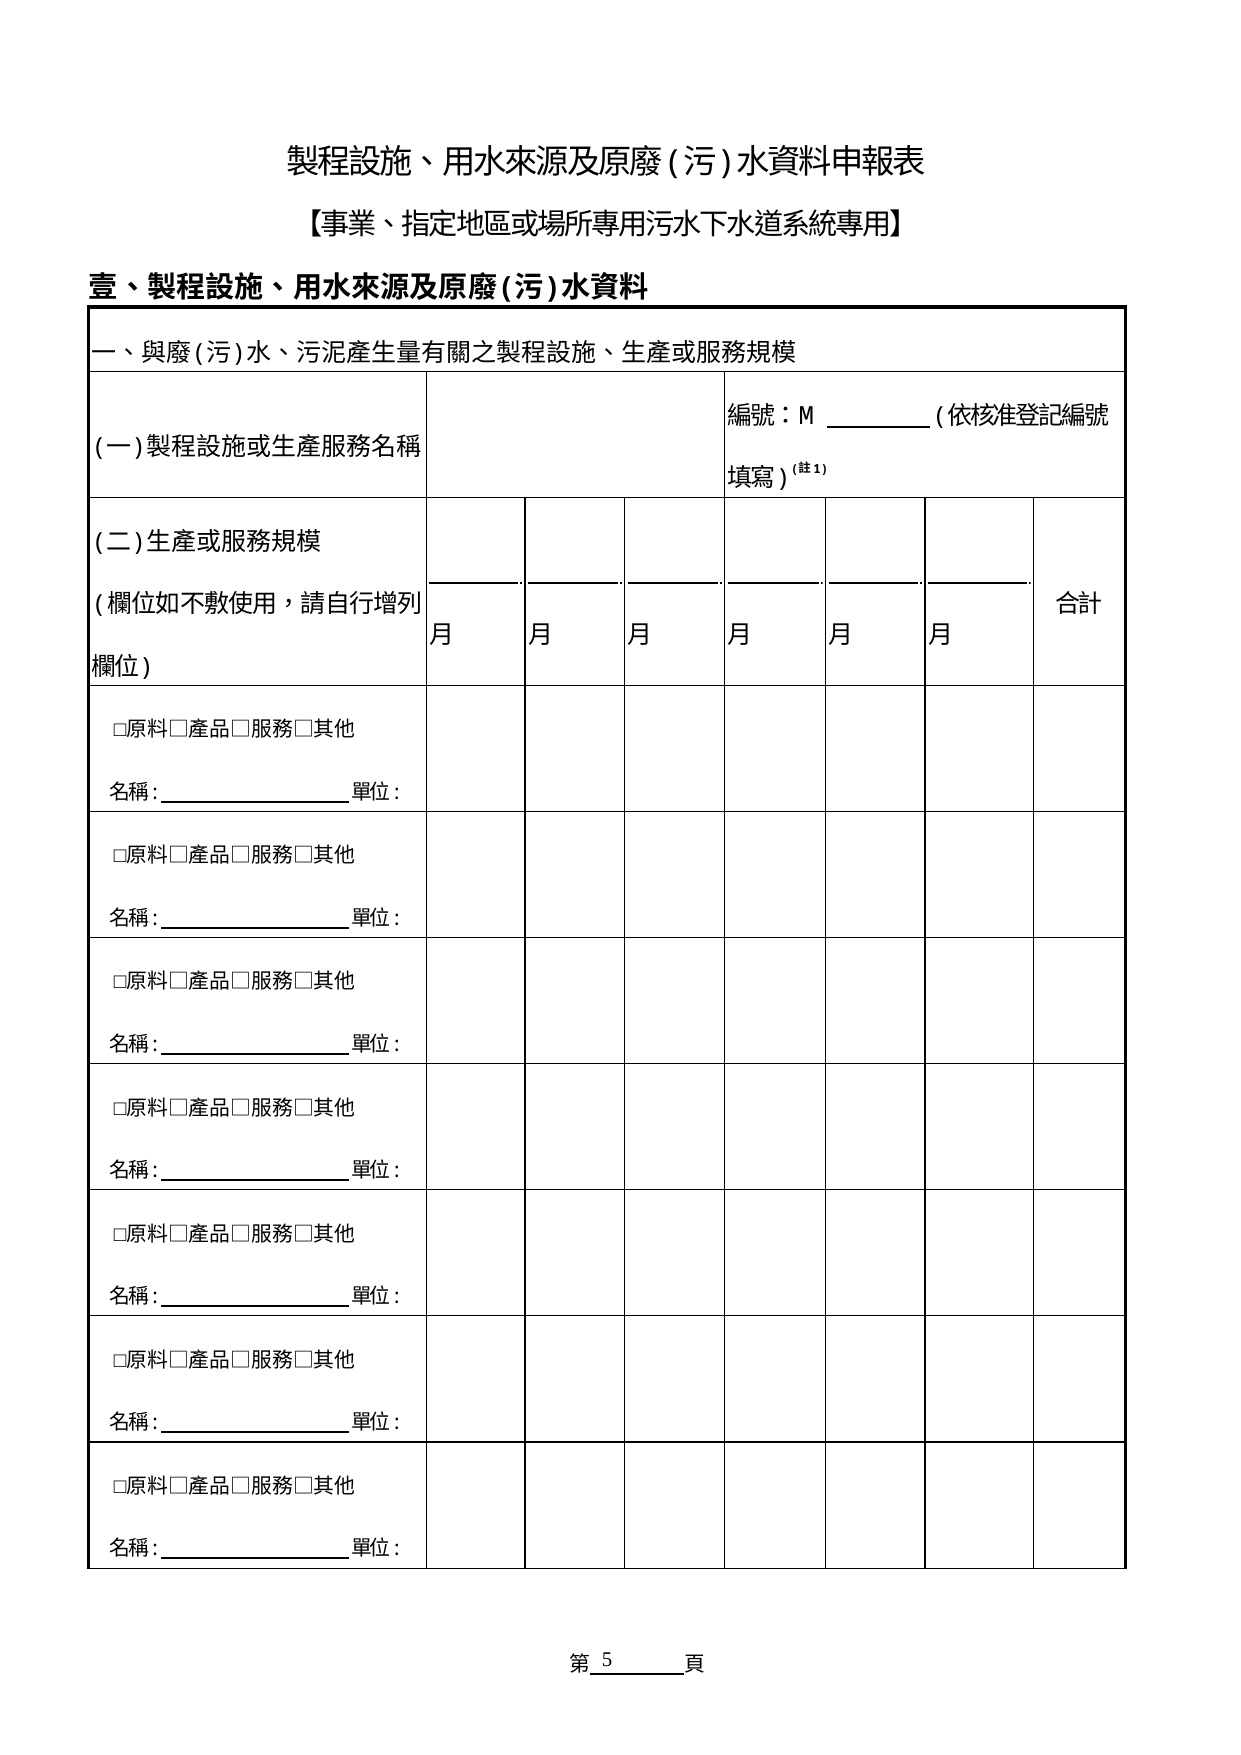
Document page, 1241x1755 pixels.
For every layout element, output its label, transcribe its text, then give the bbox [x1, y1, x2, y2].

table_cell □原料□產品□服務□其他 名稱: 單位: [90, 938, 426, 1063]
table_cell [625, 1064, 724, 1189]
table_header 一、與廢(污)水、污泥產生量有關之製程設施、生產或服務規模 [90, 309, 1124, 371]
table_cell [926, 686, 1033, 811]
table_cell [826, 1064, 924, 1189]
table_cell [526, 1316, 624, 1441]
table_cell [427, 686, 524, 811]
table_cell [427, 1316, 524, 1441]
table_cell [625, 1316, 724, 1441]
text 壹、製程設施、用水來源及原廢(污)水資料 [89, 243, 1125, 305]
table_cell [1034, 1064, 1124, 1189]
table_cell [625, 1190, 724, 1315]
table_cell [625, 938, 724, 1063]
table_cell [427, 1443, 524, 1567]
table_cell (一)製程設施或生產服務名稱 [90, 372, 426, 497]
table_cell □原料□產品□服務□其他 名稱: 單位: [90, 1190, 426, 1315]
table_cell [826, 938, 924, 1063]
table_cell (二)生產或服務規模 (欄位如不敷使用，請自行增列欄位) [90, 498, 426, 685]
table_cell [725, 938, 825, 1063]
table_cell [826, 1316, 924, 1441]
table_cell [1034, 1443, 1124, 1567]
table_cell [826, 812, 924, 937]
table_cell [625, 812, 724, 937]
table_cell [427, 938, 524, 1063]
table_cell [526, 812, 624, 937]
table_cell [725, 812, 825, 937]
table_cell [926, 812, 1033, 937]
text 【事業、指定地區或場所專用污水下水道系統專用】 [89, 180, 1125, 243]
table_cell 月 [826, 498, 924, 685]
table_cell [926, 1443, 1033, 1567]
table_cell [826, 1443, 924, 1567]
table_cell [526, 1190, 624, 1315]
table_cell □原料□產品□服務□其他 名稱: 單位: [90, 686, 426, 811]
table_cell [526, 1064, 624, 1189]
table_cell [1034, 812, 1124, 937]
table_cell [926, 1316, 1033, 1441]
table_cell 合計 [1034, 498, 1124, 685]
table_cell [427, 812, 524, 937]
table_cell □原料□產品□服務□其他 名稱: 單位: [90, 1443, 426, 1567]
table_cell □原料□產品□服務□其他 名稱: 單位: [90, 812, 426, 937]
table_cell [526, 1443, 624, 1567]
table_cell [427, 1064, 524, 1189]
table_cell [826, 686, 924, 811]
table_cell [826, 1190, 924, 1315]
table_cell [1034, 1316, 1124, 1441]
table_cell [926, 1064, 1033, 1189]
table_cell 月 [427, 498, 524, 685]
table_cell [526, 686, 624, 811]
table_cell [725, 1443, 825, 1567]
table_cell [926, 1190, 1033, 1315]
table_cell [625, 1443, 724, 1567]
table_cell [725, 1064, 825, 1189]
table_cell 月 [725, 498, 825, 685]
table_cell [625, 686, 724, 811]
table_cell [1034, 1190, 1124, 1315]
table_cell [427, 1190, 524, 1315]
table_cell 月 [625, 498, 724, 685]
table_cell [725, 1190, 825, 1315]
table_cell 月 [926, 498, 1033, 685]
table_cell □原料□產品□服務□其他 名稱: 單位: [90, 1316, 426, 1441]
table_cell [725, 1316, 825, 1441]
table_cell 編號：M (依核准登記編號填寫)(註1) [725, 372, 1124, 497]
table_cell [926, 938, 1033, 1063]
table_cell [1034, 686, 1124, 811]
text 製程設施、用水來源及原廢(污)水資料申報表 [89, 118, 1125, 180]
table_cell [1034, 938, 1124, 1063]
table_cell [725, 686, 825, 811]
table_cell □原料□產品□服務□其他 名稱: 單位: [90, 1064, 426, 1189]
table_cell 月 [526, 498, 624, 685]
table_cell [526, 938, 624, 1063]
table_cell [427, 372, 724, 497]
